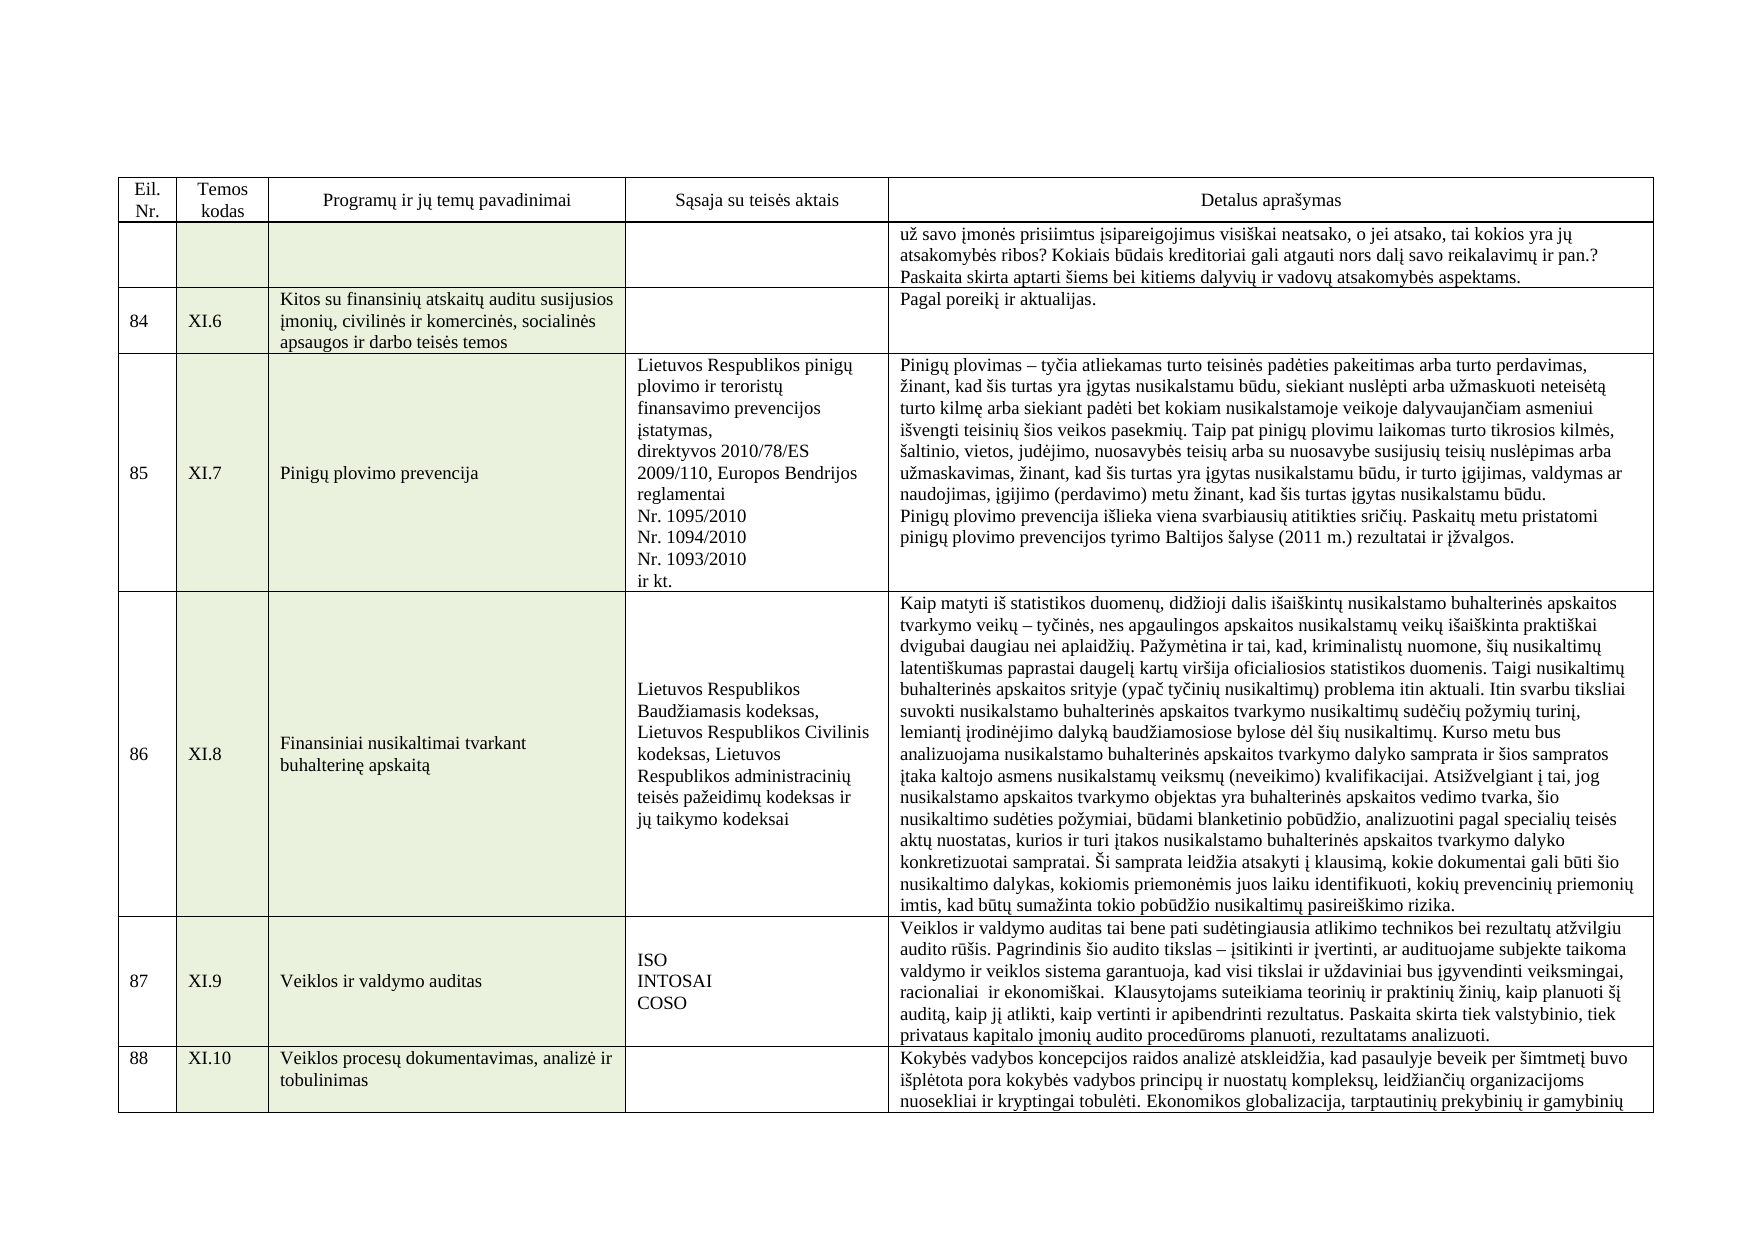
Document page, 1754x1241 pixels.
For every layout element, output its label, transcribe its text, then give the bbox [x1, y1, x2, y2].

table_cell [177, 223, 268, 287]
table_cell Pinigų plovimas – tyčia atliekamas turto teisinės padėties pakeitimas arba turto perdavimas, žinant, kad šis turtas yra įgytas nusikalstamu būdu, siekiant nuslėpti arba užmaskuoti neteisėtą turto kilmę arba siekiant padėti bet kokiam nusikalstamoje veikoje dalyvaujančiam asmeniui išvengti teisinių šios veikos pasekmių. Taip pat pinigų plovimu laikomas turto tikrosios kilmės, šaltinio, vietos, judėjimo, nuosavybės teisių arba su nuosavybe susijusių teisių nuslėpimas arba užmaskavimas, žinant, kad šis turtas yra įgytas nusikalstamu būdu, ir turto įgijimas, valdymas ar naudojimas, įgijimo (perdavimo) metu žinant, kad šis turtas įgytas nusikalstamu būdu. Pinigų plovimo prevencija išlieka viena svarbiausių atitikties sričių. Paskaitų metu pristatomi pinigų plovimo prevencijos tyrimo Baltijos šalyse (2011 m.) rezultatai ir įžvalgos. [889, 354, 1653, 591]
table_cell 88 [119, 1047, 176, 1112]
table_cell 86 [119, 592, 176, 916]
table_header Detalus aprašymas [889, 178, 1653, 221]
table_cell [269, 223, 625, 287]
table_header Eil. Nr. [119, 178, 176, 221]
table_cell Veiklos ir valdymo auditas tai bene pati sudėtingiausia atlikimo technikos bei rezultatų atžvilgiu audito rūšis. Pagrindinis šio audito tikslas – įsitikinti ir įvertinti, ar audituojame subjekte taikoma valdymo ir veiklos sistema garantuoja, kad visi tikslai ir uždaviniai bus įgyvendinti veiksmingai, racionaliai ir ekonomiškai. Klausytojams suteikiama teorinių ir praktinių žinių, kaip planuoti šį auditą, kaip jį atlikti, kaip vertinti ir apibendrinti rezultatus. Paskaita skirta tiek valstybinio, tiek privataus kapitalo įmonių audito procedūroms planuoti, rezultatams analizuoti. [889, 917, 1653, 1046]
table_header Temos kodas [177, 178, 268, 221]
table_cell Finansiniai nusikaltimai tvarkant buhalterinę apskaitą [269, 592, 625, 916]
table_cell ISO INTOSAI COSO [626, 917, 888, 1046]
table_cell už savo įmonės prisiimtus įsipareigojimus visiškai neatsako, o jei atsako, tai kokios yra jų atsakomybės ribos? Kokiais būdais kreditoriai gali atgauti nors dalį savo reikalavimų ir pan.? Paskaita skirta aptarti šiems bei kitiems dalyvių ir vadovų atsakomybės aspektams. [889, 223, 1653, 287]
table_cell 85 [119, 354, 176, 591]
table_cell Lietuvos Respublikos Baudžiamasis kodeksas, Lietuvos Respublikos Civilinis kodeksas, Lietuvos Respublikos administracinių teisės pažeidimų kodeksas ir jų taikymo kodeksai [626, 592, 888, 916]
table_cell Veiklos procesų dokumentavimas, analizė ir tobulinimas [269, 1047, 625, 1112]
table_cell Lietuvos Respublikos pinigų plovimo ir teroristų finansavimo prevencijos įstatymas, direktyvos 2010/78/ES 2009/110, Europos Bendrijos reglamentai Nr. 1095/2010 Nr. 1094/2010 Nr. 1093/2010 ir kt. [626, 354, 888, 591]
table_cell [626, 223, 888, 287]
table_cell Kokybės vadybos koncepcijos raidos analizė atskleidžia, kad pasaulyje beveik per šimtmetį buvo išplėtota pora kokybės vadybos principų ir nuostatų kompleksų, leidžiančių organizacijoms nuosekliai ir kryptingai tobulėti. Ekonomikos globalizacija, tarptautinių prekybinių ir gamybinių [889, 1047, 1653, 1112]
table_header Programų ir jų temų pavadinimai [269, 178, 625, 221]
table_cell XI.8 [177, 592, 268, 916]
table_cell Pagal poreikį ir aktualijas. [889, 288, 1653, 353]
table_cell Pinigų plovimo prevencija [269, 354, 625, 591]
table_cell Kaip matyti iš statistikos duomenų, didžioji dalis išaiškintų nusikalstamo buhalterinės apskaitos tvarkymo veikų – tyčinės, nes apgaulingos apskaitos nusikalstamų veikų išaiškinta praktiškai dvigubai daugiau nei aplaidžių. Pažymėtina ir tai, kad, kriminalistų nuomone, šių nusikaltimų latentiškumas paprastai daugelį kartų viršija oficialiosios statistikos duomenis. Taigi nusikaltimų buhalterinės apskaitos srityje (ypač tyčinių nusikaltimų) problema itin aktuali. Itin svarbu tiksliai suvokti nusikalstamo buhalterinės apskaitos tvarkymo nusikaltimų sudėčių požymių turinį, lemiantį įrodinėjimo dalyką baudžiamosiose bylose dėl šių nusikaltimų. Kurso metu bus analizuojama nusikalstamo buhalterinės apskaitos tvarkymo dalyko samprata ir šios sampratos įtaka kaltojo asmens nusikalstamų veiksmų (neveikimo) kvalifikacijai. Atsižvelgiant į tai, jog nusikalstamo apskaitos tvarkymo objektas yra buhalterinės apskaitos vedimo tvarka, šio nusikaltimo sudėties požymiai, būdami blanketinio pobūdžio, analizuotini pagal specialių teisės aktų nuostatas, kurios ir turi įtakos nusikalstamo buhalterinės apskaitos tvarkymo dalyko konkretizuotai sampratai. Ši samprata leidžia atsakyti į klausimą, kokie dokumentai gali būti šio nusikaltimo dalykas, kokiomis priemonėmis juos laiku identifikuoti, kokių prevencinių priemonių imtis, kad būtų sumažinta tokio pobūdžio nusikaltimų pasireiškimo rizika. [889, 592, 1653, 916]
table_header Sąsaja su teisės aktais [626, 178, 888, 221]
table_cell XI.9 [177, 917, 268, 1046]
table_cell [626, 288, 888, 353]
table_cell 87 [119, 917, 176, 1046]
table_cell Veiklos ir valdymo auditas [269, 917, 625, 1046]
table_cell 84 [119, 288, 176, 353]
table_cell [626, 1047, 888, 1112]
table_cell Kitos su finansinių atskaitų auditu susijusios įmonių, civilinės ir komercinės, socialinės apsaugos ir darbo teisės temos [269, 288, 625, 353]
table_cell XI.10 [177, 1047, 268, 1112]
table_cell XI.7 [177, 354, 268, 591]
table_cell [119, 223, 176, 287]
table_cell XI.6 [177, 288, 268, 353]
